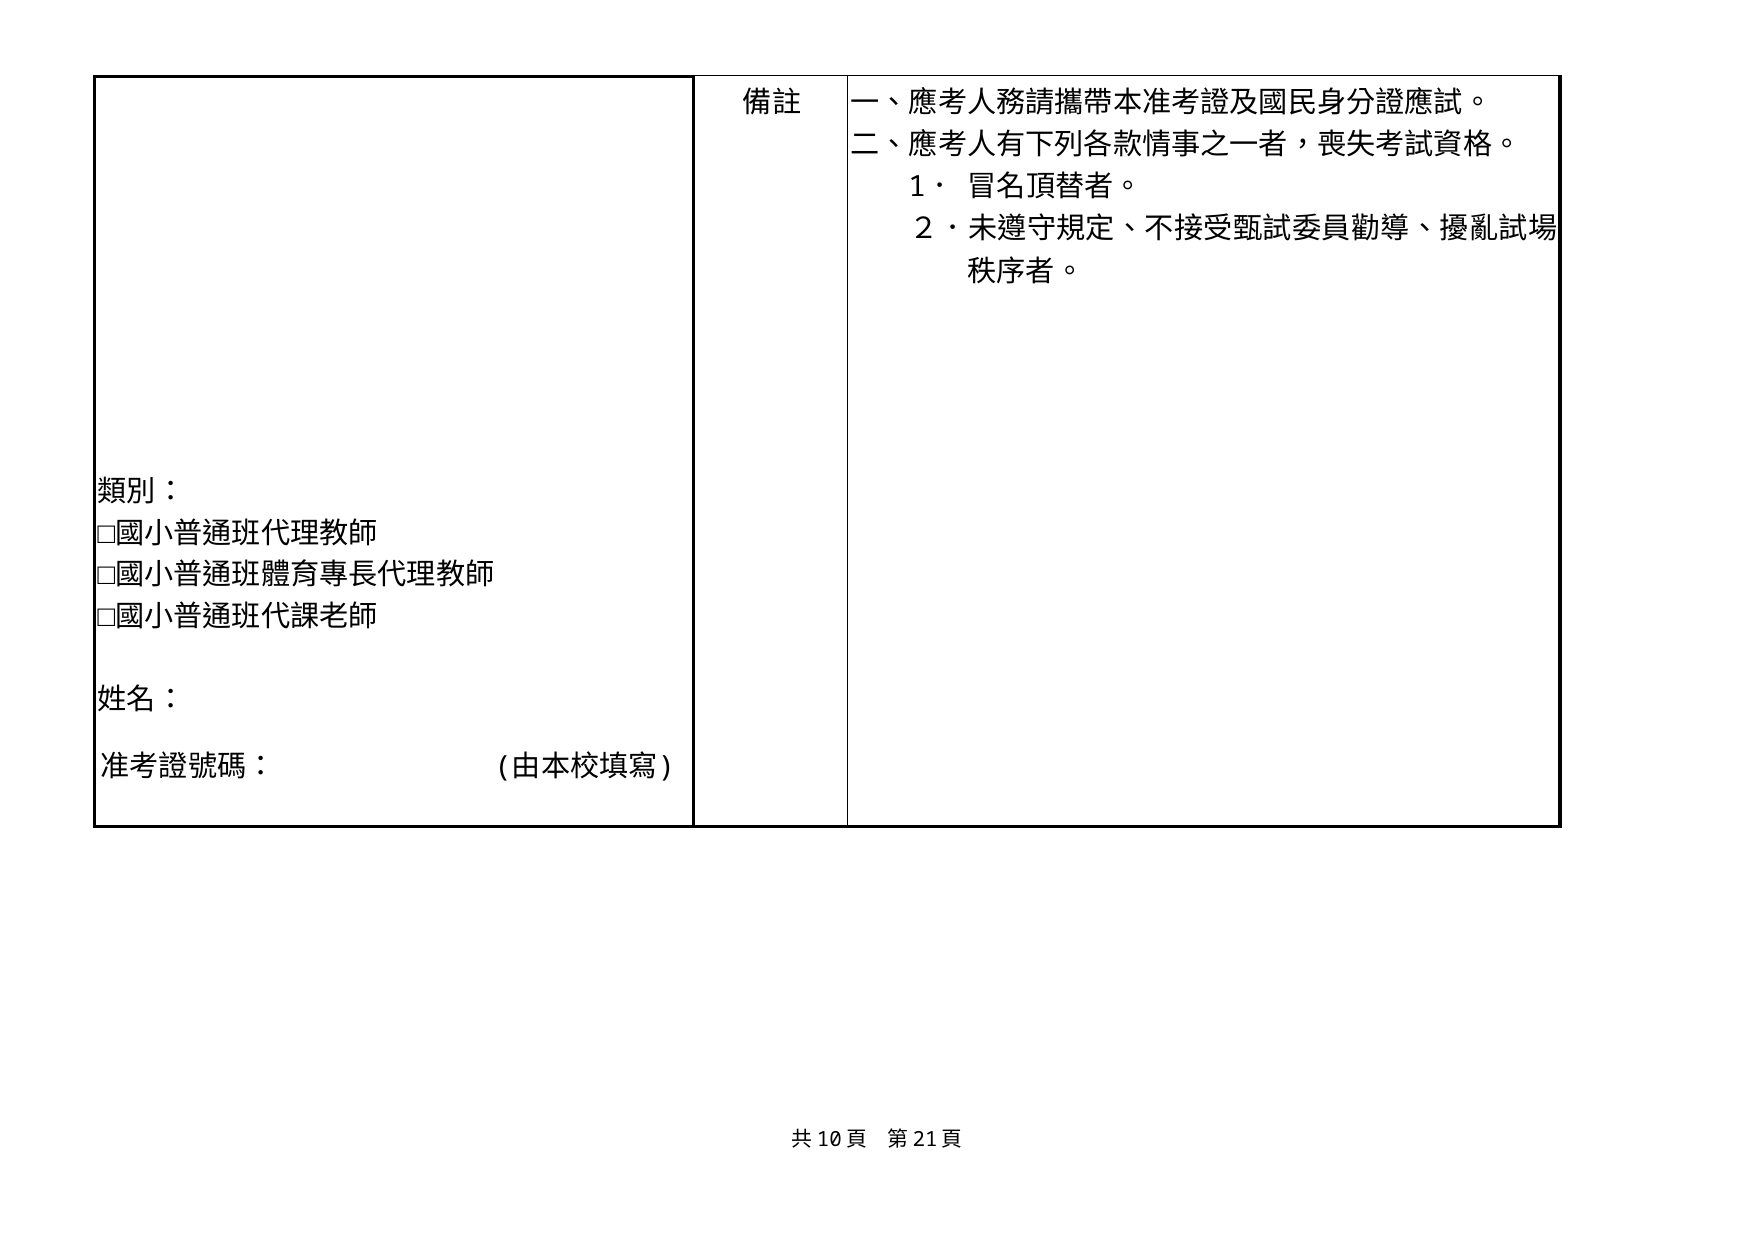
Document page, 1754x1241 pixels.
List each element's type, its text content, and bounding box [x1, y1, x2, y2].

table_cell 備註 [695, 76, 847, 825]
table_header 類別： □國小普通班代理教師 □國小普通班體育專長代理教師 □國小普通班代課老師 姓名： 准考證號碼： (由本校填寫) [96, 78, 692, 825]
table_cell 一、應考人務請攜帶本准考證及國民身分證應試。 二、應考人有下列各款情事之一者，喪失考試資格。 冒名頂替者。 ２．未遵守規定、不接受甄試委員勸導、擾亂試場秩序者。 [848, 76, 1558, 825]
